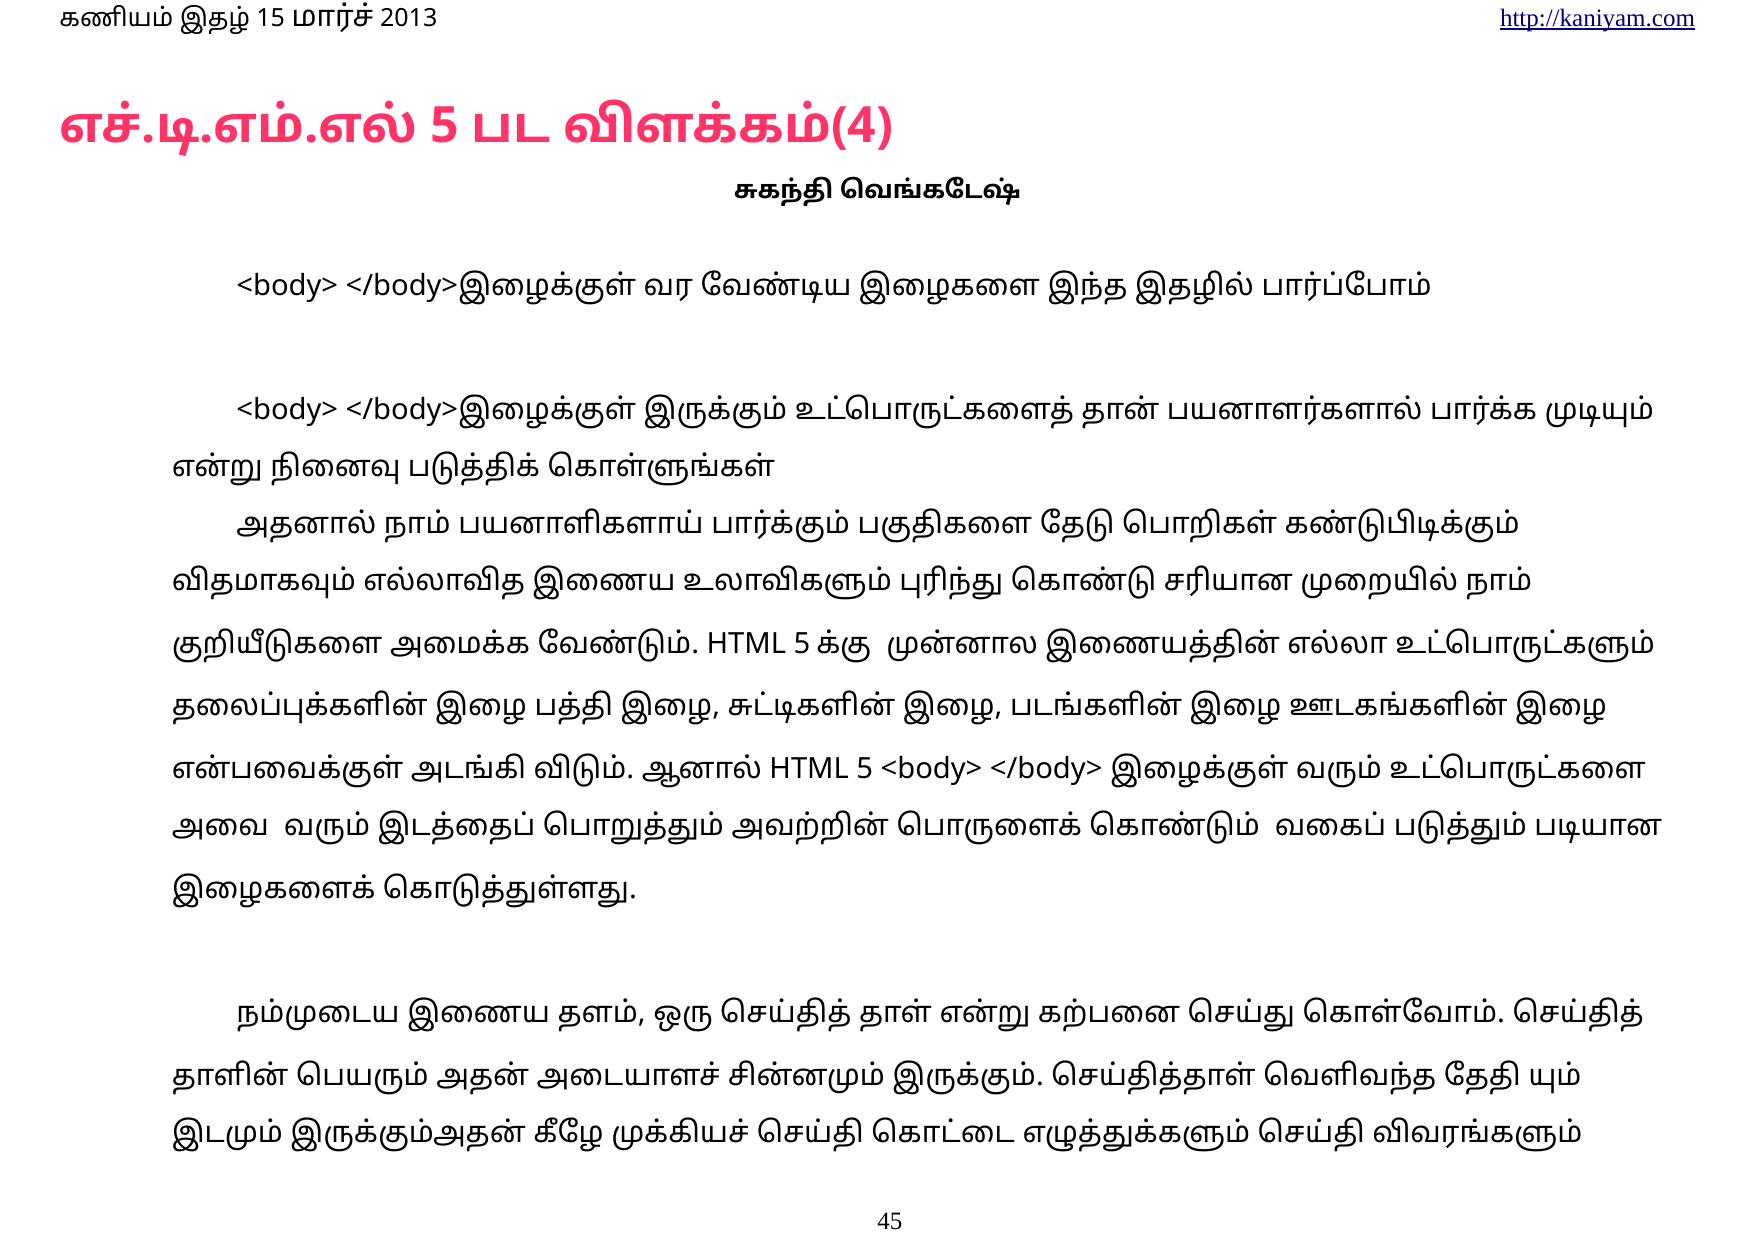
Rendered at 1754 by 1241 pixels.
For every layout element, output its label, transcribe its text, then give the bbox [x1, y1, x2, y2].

text <body> </body>இழைக்குள் வர வேண்டிய இழைகளை இந்த இதழில் பார்ப்போம் [172, 264, 1695, 307]
text நம்முடைய இணைய தளம், ஒரு செய்தித் தாள் என்று கற்பனை செய்து கொள்வோம். செய்தித் தாளின் பெயரும் அதன் அடையாளச் சின்னமும் இருக்கும். செய்தித்தாள் வெளிவந்த தேதி யும் இடமும் இருக்கும்அதன் கீழே முக்கியச் செய்தி கொட்டை எழுத்துக்களும் செய்தி விவரங்களும் [172, 991, 1695, 1154]
subtitle எச்.டி.எம்.எல் 5 பட விளக்கம்(4) [59, 89, 1695, 163]
text அதனால் நாம் பயனாளிகளாய் பார்க்கும் பகுதிகளை தேடு பொறிகள் கண்டுபிடிக்கும் விதமாகவும் எல்லாவித இணைய உலாவிகளும் புரிந்து கொண்டு சரியான முறையில் நாம் குறியீடுகளை அமைக்க வேண்டும். HTML 5க்கு முன்னால இணையத்தின் எல்லா உட்பொருட்களும் தலைப்புக்களின் இழை பத்தி இழை, சுட்டிகளின் இழை, படங்களின் இழை ஊடகங்களின் இழை என்பவைக்குள் அடங்கி விடும். ஆனால் HTML 5 <body> </body> இழைக்குள் வரும் உட்பொருட்களை அவை வரும் இடத்தைப் பொறுத்தும் அவற்றின் பொருளைக் கொண்டும் வகைப் படுத்தும் படியான இழைகளைக் கொடுத்துள்ளது. [172, 507, 1695, 910]
text <body> </body>இழைக்குள் இருக்கும் உட்பொருட்களைத் தான் பயனாளர்களால் பார்க்க முடியும் என்று நினைவு படுத்திக் கொள்ளுங்கள் [172, 388, 1695, 488]
text சுகந்தி வெங்கடேஷ் [59, 176, 1695, 208]
